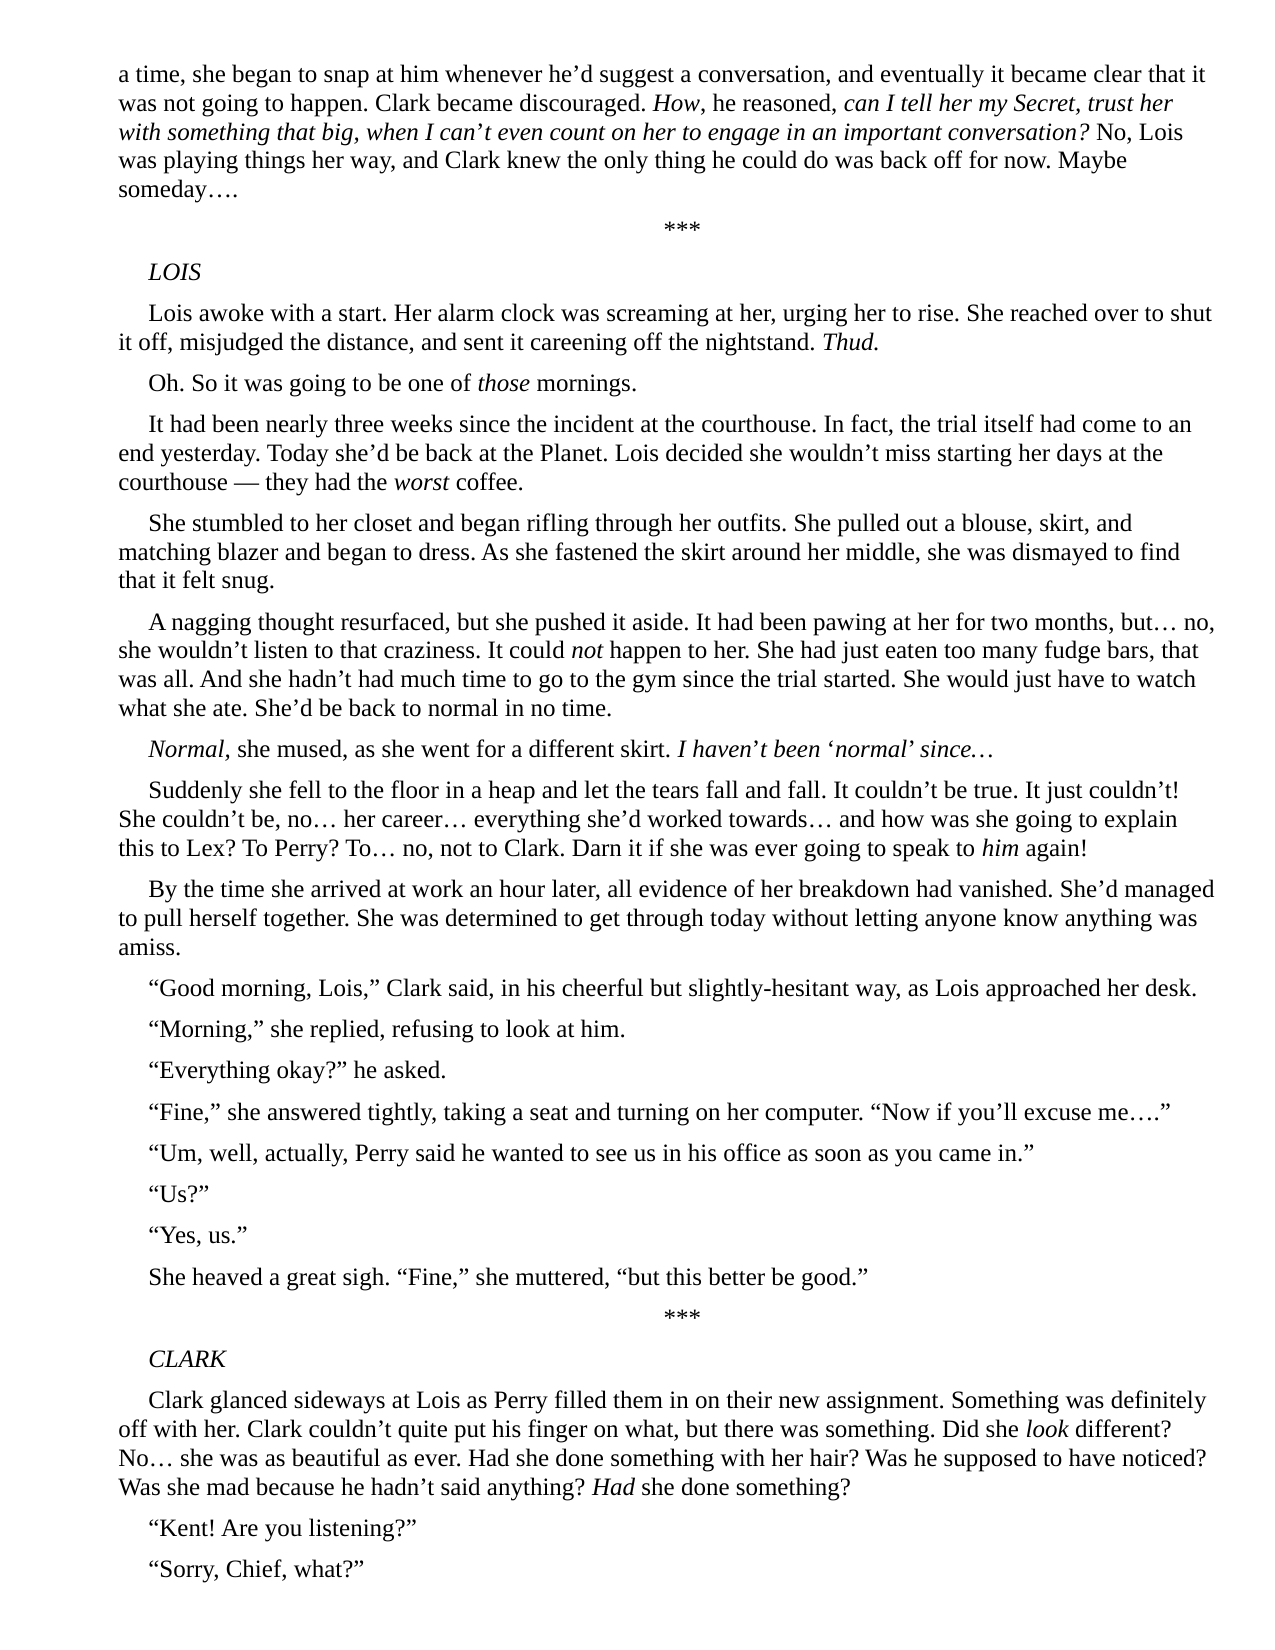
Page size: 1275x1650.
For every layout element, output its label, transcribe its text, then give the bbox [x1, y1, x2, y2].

text By the time she arrived at work an hour later, all evidence of her breakdown had vanished. She’d managed to pull herself together. She was determined to get through today without letting anyone know anything was amiss. [118, 874, 1216, 960]
text Normal, she mused, as she went for a different skirt. I haven’t been ‘normal’ since… [118, 734, 1216, 763]
text “Yes, us.” [118, 1220, 1216, 1249]
text “Kent! Are you listening?” [118, 1513, 1216, 1542]
text Clark glanced sideways at Lois as Perry filled them in on their new assignment. Something was definitely off with her. Clark couldn’t quite put his finger on what, but there was something. Did she look different? No… she was as beautiful as ever. Had she done something with her hair? Was he supposed to have noticed? Was she mad because he hadn’t said anything? Had she done something? [118, 1385, 1216, 1500]
text She stumbled to her closet and began rifling through her outfits. She pulled out a blouse, skirt, and matching blazer and began to dress. As she fastened the skirt around her middle, she was dismayed to find that it felt snug. [118, 508, 1216, 594]
text She heaved a great sigh. “Fine,” she muttered, “but this better be good.” [118, 1262, 1216, 1290]
text “Fine,” she answered tightly, taking a seat and turning on her computer. “Now if you’ll excuse me….” [118, 1097, 1216, 1125]
text “Sorry, Chief, what?” [118, 1554, 1216, 1583]
text A nagging thought resurfaced, but she pushed it aside. It had been pawing at her for two months, but… no, she wouldn’t listen to that craziness. It could not happen to her. She had just eaten too many fudge bars, that was all. And she hadn’t had much time to go to the gym since the trial started. She would just have to watch what she ate. She’d be back to normal in no time. [118, 607, 1216, 722]
text “Everything okay?” he asked. [118, 1055, 1216, 1084]
text “Morning,” she replied, refusing to look at him. [118, 1014, 1216, 1043]
text “Um, well, actually, Perry said he wanted to see us in his office as soon as you came in.” [118, 1138, 1216, 1167]
text *** [118, 215, 1216, 244]
text a time, she began to snap at him whenever he’d suggest a conversation, and eventually it became clear that it was not going to happen. Clark became discouraged. How, he reasoned, can I tell her my Secret, trust her with something that big, when I can’t even count on her to engage in an important conversation? No, Lois was playing things her way, and Clark knew the only thing he could do was back off for now. Maybe someday…. [118, 59, 1216, 203]
text Lois awoke with a start. Her alarm clock was screaming at her, urging her to rise. She reached over to shut it off, misjudged the distance, and sent it careening off the nightstand. Thud. [118, 298, 1216, 355]
text Oh. So it was going to be one of those mornings. [118, 368, 1216, 397]
text It had been nearly three weeks since the incident at the courthouse. In fact, the trial itself had come to an end yesterday. Today she’d be back at the Planet. Lois decided she wouldn’t miss starting her days at the courthouse — they had the worst coffee. [118, 409, 1216, 495]
text LOIS [118, 257, 1216, 285]
text “Good morning, Lois,” Clark said, in his cheerful but slightly-hesitant way, as Lois approached her desk. [118, 973, 1216, 1002]
text Suddenly she fell to the floor in a heap and let the tears fall and fall. It couldn’t be true. It just couldn’t! She couldn’t be, no… her career… everything she’d worked towards… and how was she going to explain this to Lex? To Perry? To… no, not to Clark. Darn it if she was ever going to speak to him again! [118, 775, 1216, 862]
text “Us?” [118, 1179, 1216, 1208]
text CLARK [118, 1344, 1216, 1373]
text *** [118, 1303, 1216, 1332]
